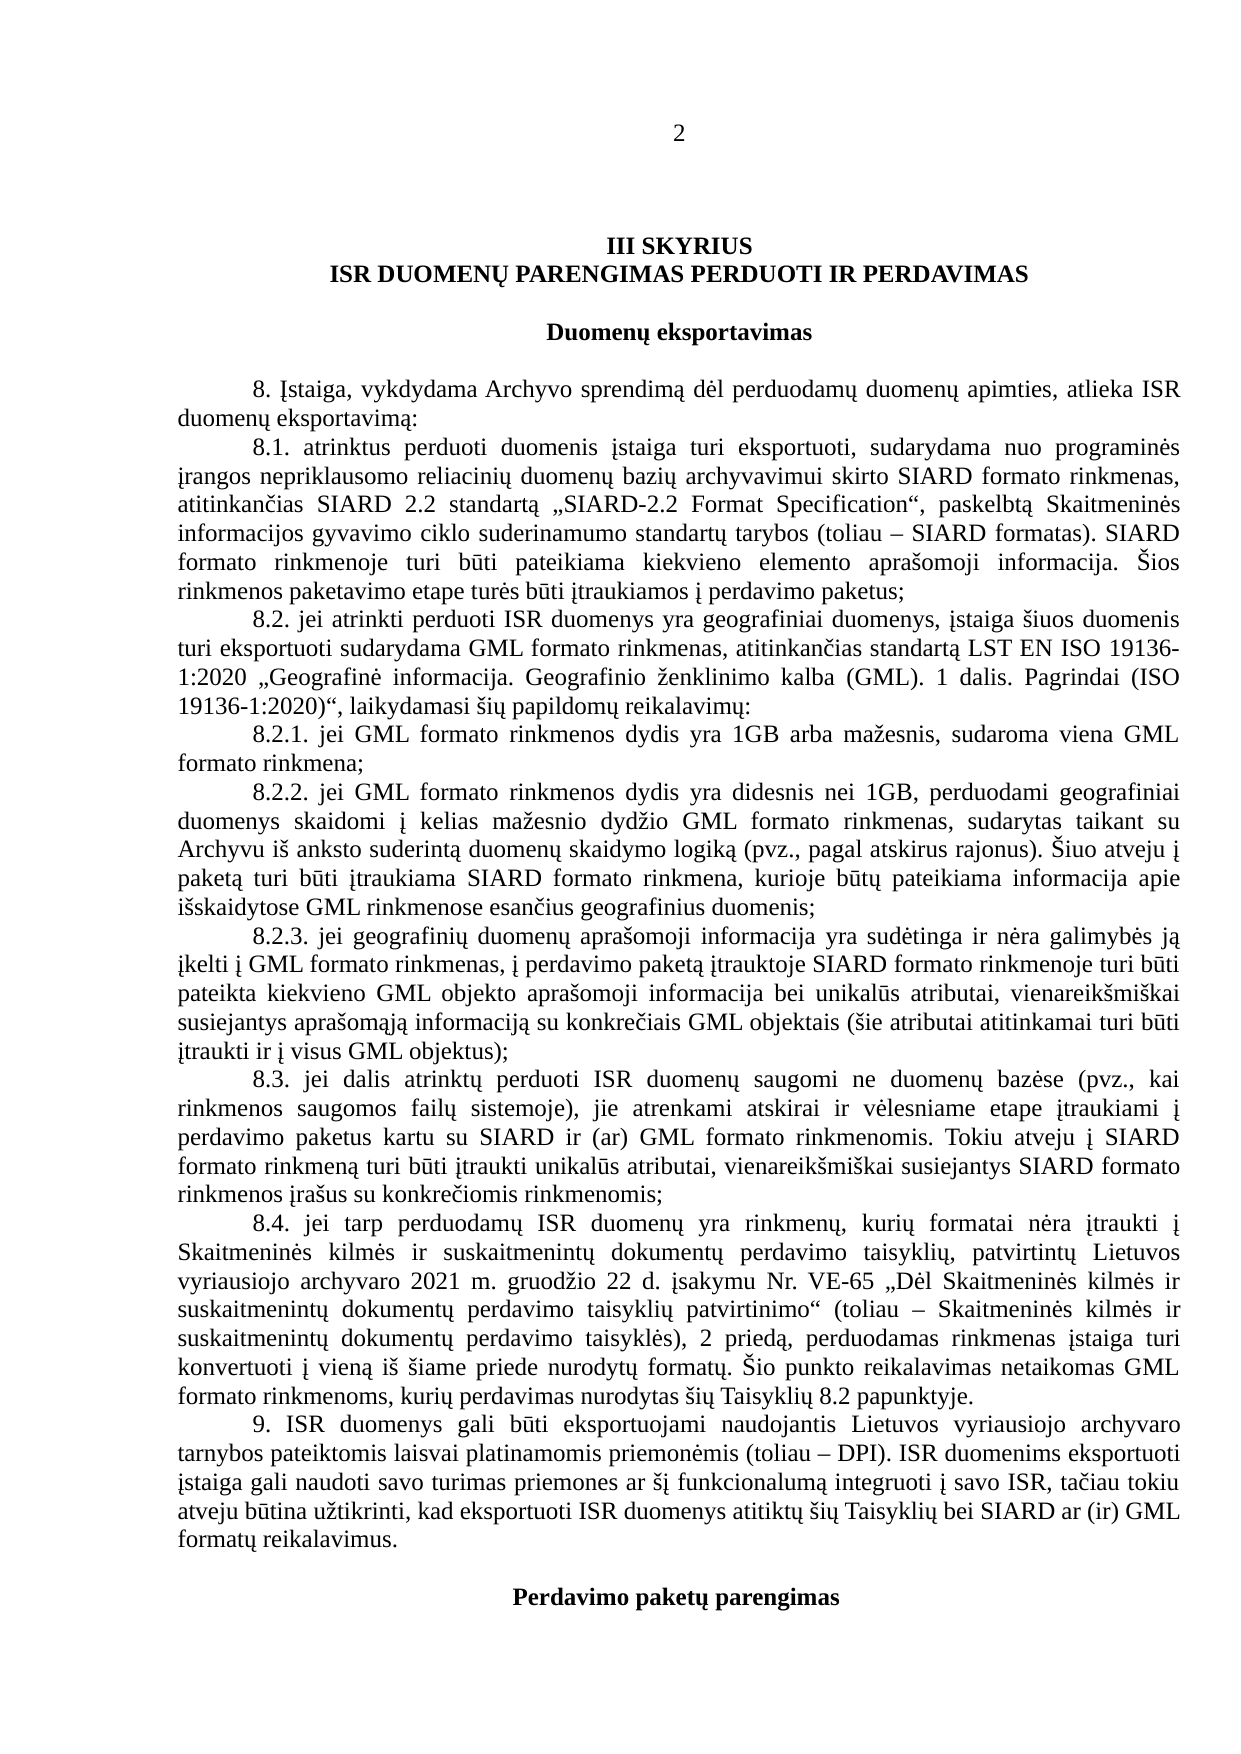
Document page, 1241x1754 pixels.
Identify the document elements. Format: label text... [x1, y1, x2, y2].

text 8. Įstaiga, vykdydama Archyvo sprendimą dėl perduodamų duomenų apimties, atlieka ISR duomenų eksportavimą: [177, 374, 1181, 432]
text 9. ISR duomenys gali būti eksportuojami naudojantis Lietuvos vyriausiojo archyvaro tarnybos pateiktomis laisvai platinamomis priemonėmis (toliau – DPI). ISR duomenims eksportuoti įstaiga gali naudoti savo turimas priemones ar šį funkcionalumą integruoti į savo ISR, tačiau tokiu atveju būtina užtikrinti, kad eksportuoti ISR duomenys atitiktų šių Taisyklių bei SIARD ar (ir) GML formatų reikalavimus. [177, 1409, 1181, 1553]
text 8.2.2. jei GML formato rinkmenos dydis yra didesnis nei 1GB, perduodami geografiniai duomenys skaidomi į kelias mažesnio dydžio GML formato rinkmenas, sudarytas taikant su Archyvu iš anksto suderintą duomenų skaidymo logiką (pvz., pagal atskirus rajonus). Šiuo atveju į paketą turi būti įtraukiama SIARD formato rinkmena, kurioje būtų pateikiama informacija apie išskaidytose GML rinkmenose esančius geografinius duomenis; [177, 777, 1181, 921]
text ISR DUOMENŲ PARENGIMAS PERDUOTI IR PERDAVIMAS [177, 259, 1181, 288]
text 8.2. jei atrinkti perduoti ISR duomenys yra geografiniai duomenys, įstaiga šiuos duomenis turi eksportuoti sudarydama GML formato rinkmenas, atitinkančias standartą LST EN ISO 19136-1:2020 „Geografinė informacija. Geografinio ženklinimo kalba (GML). 1 dalis. Pagrindai (ISO 19136-1:2020)“, laikydamasi šių papildomų reikalavimų: [177, 604, 1181, 719]
text Duomenų eksportavimas [177, 317, 1181, 346]
text 8.4. jei tarp perduodamų ISR duomenų yra rinkmenų, kurių formatai nėra įtraukti į Skaitmeninės kilmės ir suskaitmenintų dokumentų perdavimo taisyklių, patvirtintų Lietuvos vyriausiojo archyvaro 2021 m. gruodžio 22 d. įsakymu Nr. VE-65 „Dėl Skaitmeninės kilmės ir suskaitmenintų dokumentų perdavimo taisyklių patvirtinimo“ (toliau – Skaitmeninės kilmės ir suskaitmenintų dokumentų perdavimo taisyklės), 2 priedą, perduodamas rinkmenas įstaiga turi konvertuoti į vieną iš šiame priede nurodytų formatų. Šio punkto reikalavimas netaikomas GML formato rinkmenoms, kurių perdavimas nurodytas šių Taisyklių 8.2 papunktyje. [177, 1208, 1181, 1409]
text 8.2.3. jei geografinių duomenų aprašomoji informacija yra sudėtinga ir nėra galimybės ją įkelti į GML formato rinkmenas, į perdavimo paketą įtrauktoje SIARD formato rinkmenoje turi būti pateikta kiekvieno GML objekto aprašomoji informacija bei unikalūs atributai, vienareikšmiškai susiejantys aprašomąją informaciją su konkrečiais GML objektais (šie atributai atitinkamai turi būti įtraukti ir į visus GML objektus); [177, 921, 1181, 1064]
text 8.2.1. jei GML formato rinkmenos dydis yra 1GB arba mažesnis, sudaroma viena GML formato rinkmena; [177, 719, 1181, 777]
text III SKYRIUS [177, 231, 1181, 259]
text 8.1. atrinktus perduoti duomenis įstaiga turi eksportuoti, sudarydama nuo programinės įrangos nepriklausomo reliacinių duomenų bazių archyvavimui skirto SIARD formato rinkmenas, atitinkančias SIARD 2.2 standartą „SIARD-2.2 Format Specification“, paskelbtą Skaitmeninės informacijos gyvavimo ciklo suderinamumo standartų tarybos (toliau – SIARD formatas). SIARD formato rinkmenoje turi būti pateikiama kiekvieno elemento aprašomoji informacija. Šios rinkmenos paketavimo etape turės būti įtraukiamos į perdavimo paketus; [177, 432, 1181, 604]
text 8.3. jei dalis atrinktų perduoti ISR duomenų saugomi ne duomenų bazėse (pvz., kai rinkmenos saugomos failų sistemoje), jie atrenkami atskirai ir vėlesniame etape įtraukiami į perdavimo paketus kartu su SIARD ir (ar) GML formato rinkmenomis. Tokiu atveju į SIARD formato rinkmeną turi būti įtraukti unikalūs atributai, vienareikšmiškai susiejantys SIARD formato rinkmenos įrašus su konkrečiomis rinkmenomis; [177, 1064, 1181, 1208]
text Perdavimo paketų parengimas [177, 1582, 1181, 1611]
